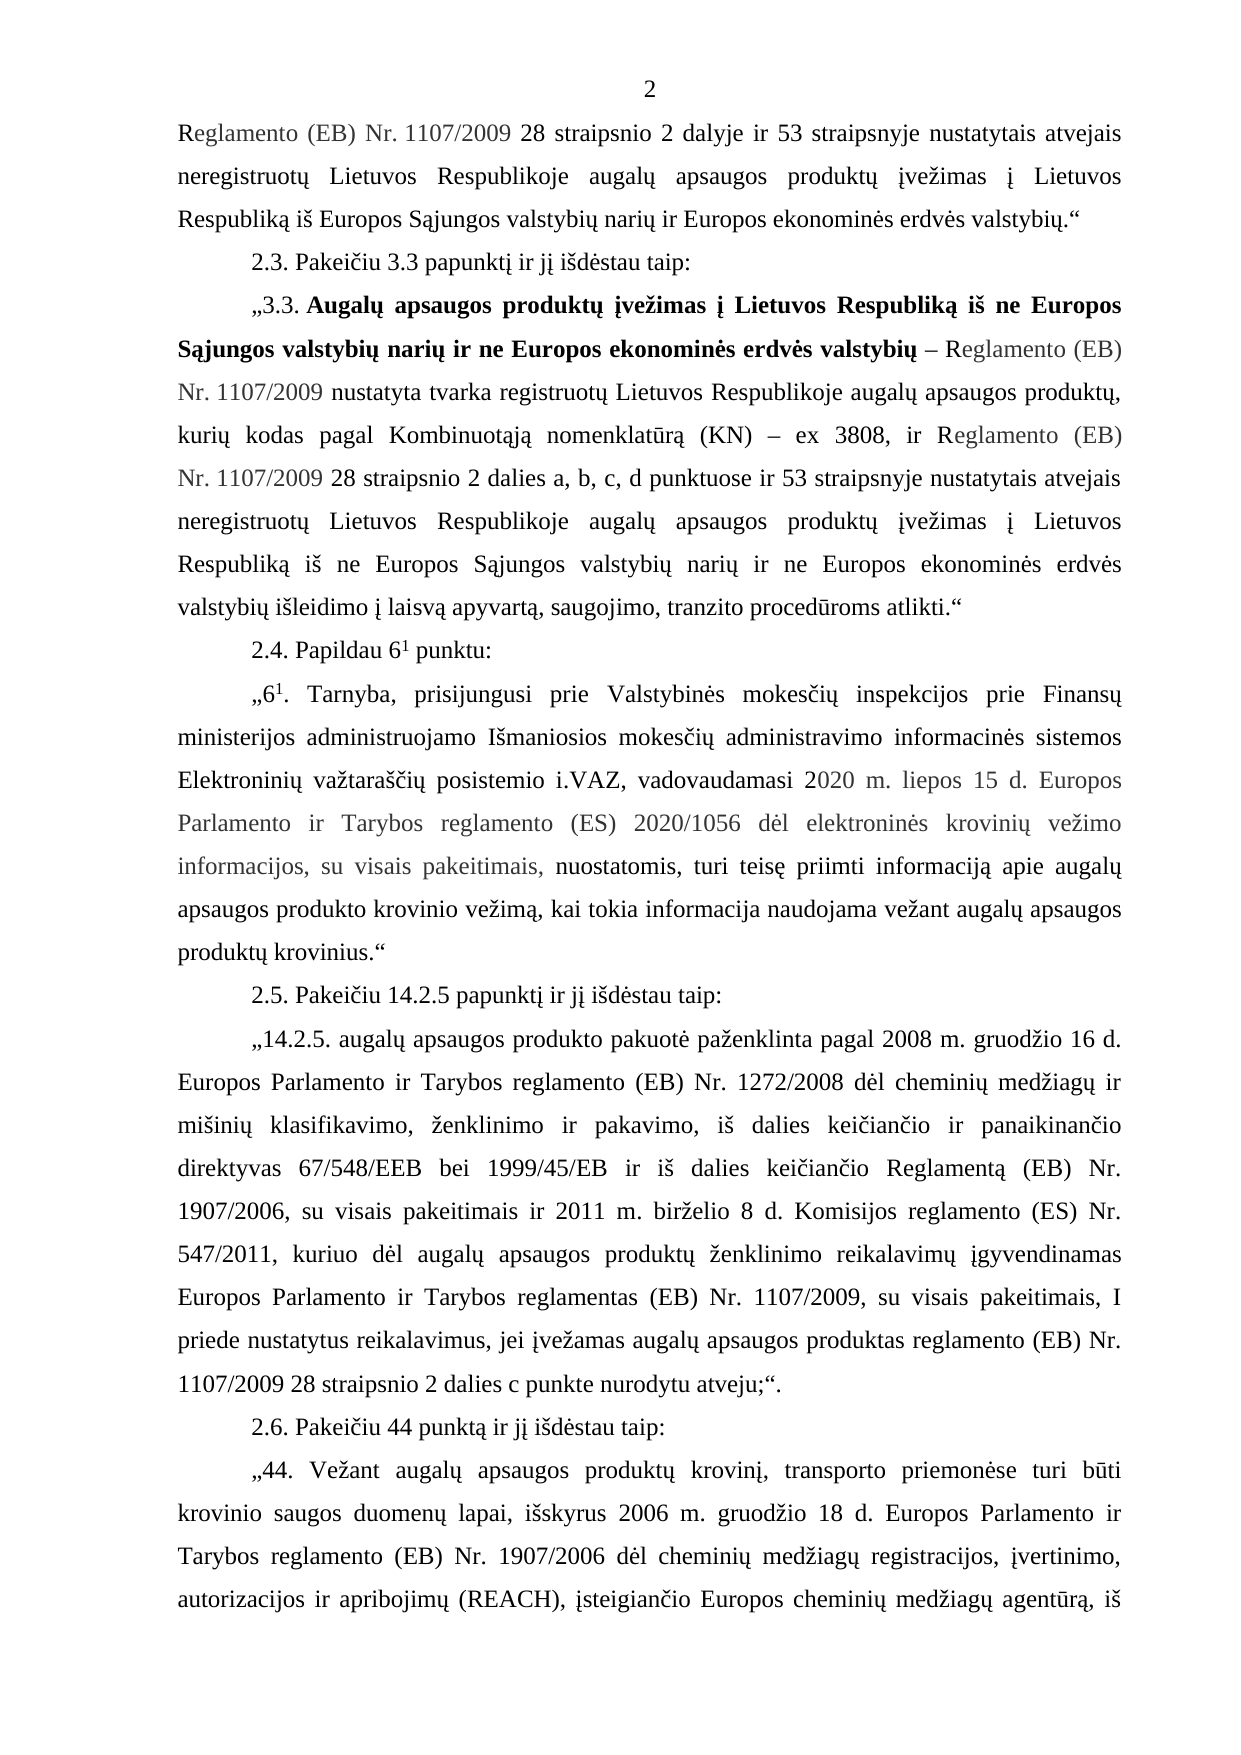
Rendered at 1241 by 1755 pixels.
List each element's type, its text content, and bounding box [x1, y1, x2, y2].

text 2.6. Pakeičiu 44 punktą ir jį išdėstau taip: [177, 1412, 1122, 1441]
text Reglamento (EB) Nr. 1107/2009 28 straipsnio 2 dalyje ir 53 straipsnyje nustatytais atvejais neregistruotų Lietuvos Respublikoje augalų apsaugos produktų įvežimas į Lietuvos Respubliką iš Europos Sąjungos valstybių narių ir Europos ekonominės erdvės valstybių.“ [177, 118, 1122, 233]
text 2.4. Papildau 61 punktu: [177, 636, 1122, 664]
text „3.3. Augalų apsaugos produktų įvežimas į Lietuvos Respubliką iš ne Europos Sąjungos valstybių narių ir ne Europos ekonominės erdvės valstybių – Reglamento (EB) Nr. 1107/2009 nustatyta tvarka registruotų Lietuvos Respublikoje augalų apsaugos produktų, kurių kodas pagal Kombinuotąją nomenklatūrą (KN) – ex 3808, ir Reglamento (EB) Nr. 1107/2009 28 straipsnio 2 dalies a, b, c, d punktuose ir 53 straipsnyje nustatytais atvejais neregistruotų Lietuvos Respublikoje augalų apsaugos produktų įvežimas į Lietuvos Respubliką iš ne Europos Sąjungos valstybių narių ir ne Europos ekonominės erdvės valstybių išleidimo į laisvą apyvartą, saugojimo, tranzito procedūroms atlikti.“ [177, 291, 1122, 621]
text 2.3. Pakeičiu 3.3 papunktį ir jį išdėstau taip: [177, 247, 1122, 276]
text „44. Vežant augalų apsaugos produktų krovinį, transporto priemonėse turi būti krovinio saugos duomenų lapai, išskyrus 2006 m. gruodžio 18 d. Europos Parlamento ir Tarybos reglamento (EB) Nr. 1907/2006 dėl cheminių medžiagų registracijos, įvertinimo, autorizacijos ir apribojimų (REACH), įsteigiančio Europos cheminių medžiagų agentūrą, iš [177, 1455, 1122, 1613]
text „14.2.5. augalų apsaugos produkto pakuotė paženklinta pagal 2008 m. gruodžio 16 d. Europos Parlamento ir Tarybos reglamento (EB) Nr. 1272/2008 dėl cheminių medžiagų ir mišinių klasifikavimo, ženklinimo ir pakavimo, iš dalies keičiančio ir panaikinančio direktyvas 67/548/EEB bei 1999/45/EB ir iš dalies keičiančio Reglamentą (EB) Nr. 1907/2006, su visais pakeitimais ir 2011 m. birželio 8 d. Komisijos reglamento (ES) Nr. 547/2011, kuriuo dėl augalų apsaugos produktų ženklinimo reikalavimų įgyvendinamas Europos Parlamento ir Tarybos reglamentas (EB) Nr. 1107/2009, su visais pakeitimais, I priede nustatytus reikalavimus, jei įvežamas augalų apsaugos produktas reglamento (EB) Nr. 1107/2009 28 straipsnio 2 dalies c punkte nurodytu atveju;“. [177, 1024, 1122, 1397]
text „61. Tarnyba, prisijungusi prie Valstybinės mokesčių inspekcijos prie Finansų ministerijos administruojamo Išmaniosios mokesčių administravimo informacinės sistemos Elektroninių važtaraščių posistemio i.VAZ, vadovaudamasi 2020 m. liepos 15 d. Europos Parlamento ir Tarybos reglamento (ES) 2020/1056 dėl elektroninės krovinių vežimo informacijos, su visais pakeitimais, nuostatomis, turi teisę priimti informaciją apie augalų apsaugos produkto krovinio vežimą, kai tokia informacija naudojama vežant augalų apsaugos produktų krovinius.“ [177, 679, 1122, 966]
text 2.5. Pakeičiu 14.2.5 papunktį ir jį išdėstau taip: [177, 981, 1122, 1009]
